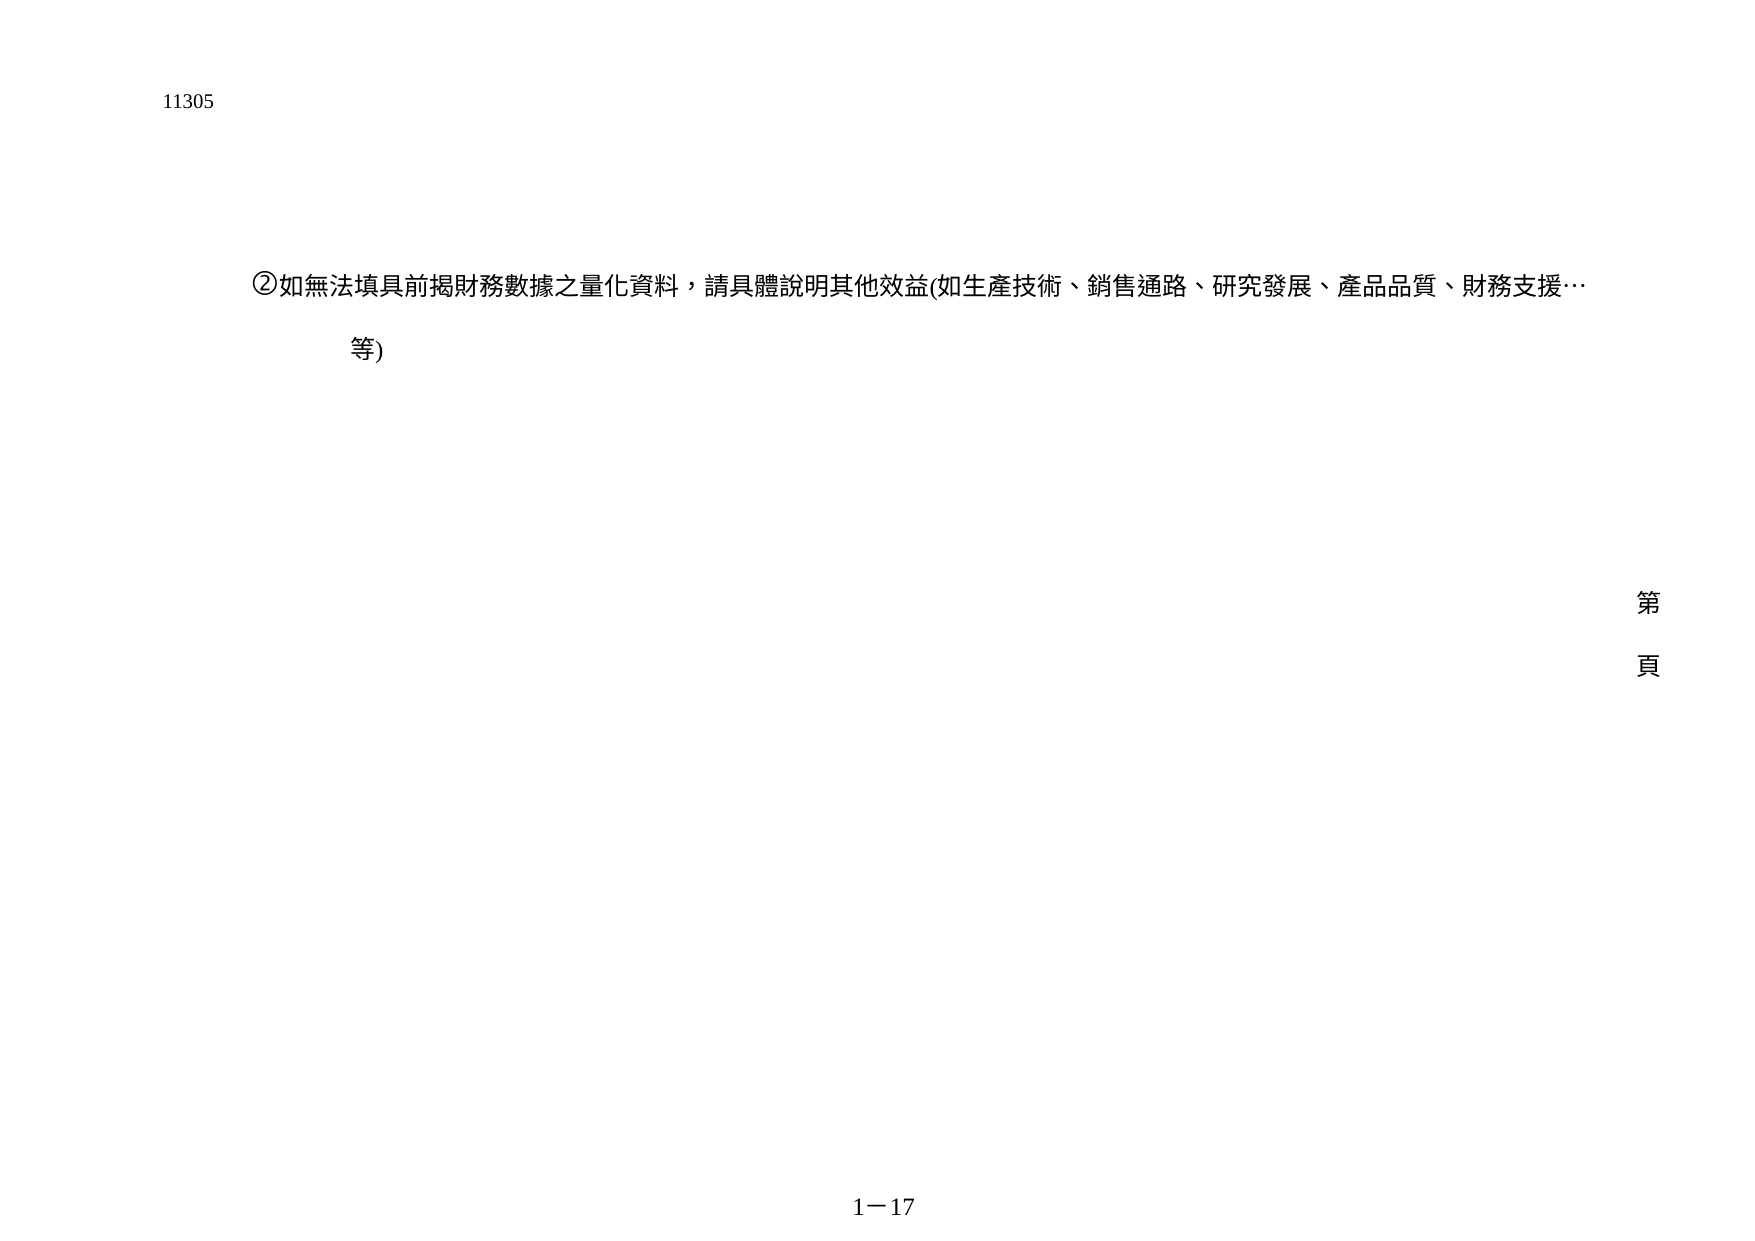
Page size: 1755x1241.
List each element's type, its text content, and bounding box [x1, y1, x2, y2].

text 如無法填具前揭財務數據之量化資料，請具體說明其他效益(如生產技術、銷售通路、研究發展、產品品質、財務支援…等) [250, 243, 1604, 368]
text 第 頁 [1631, 590, 1667, 710]
